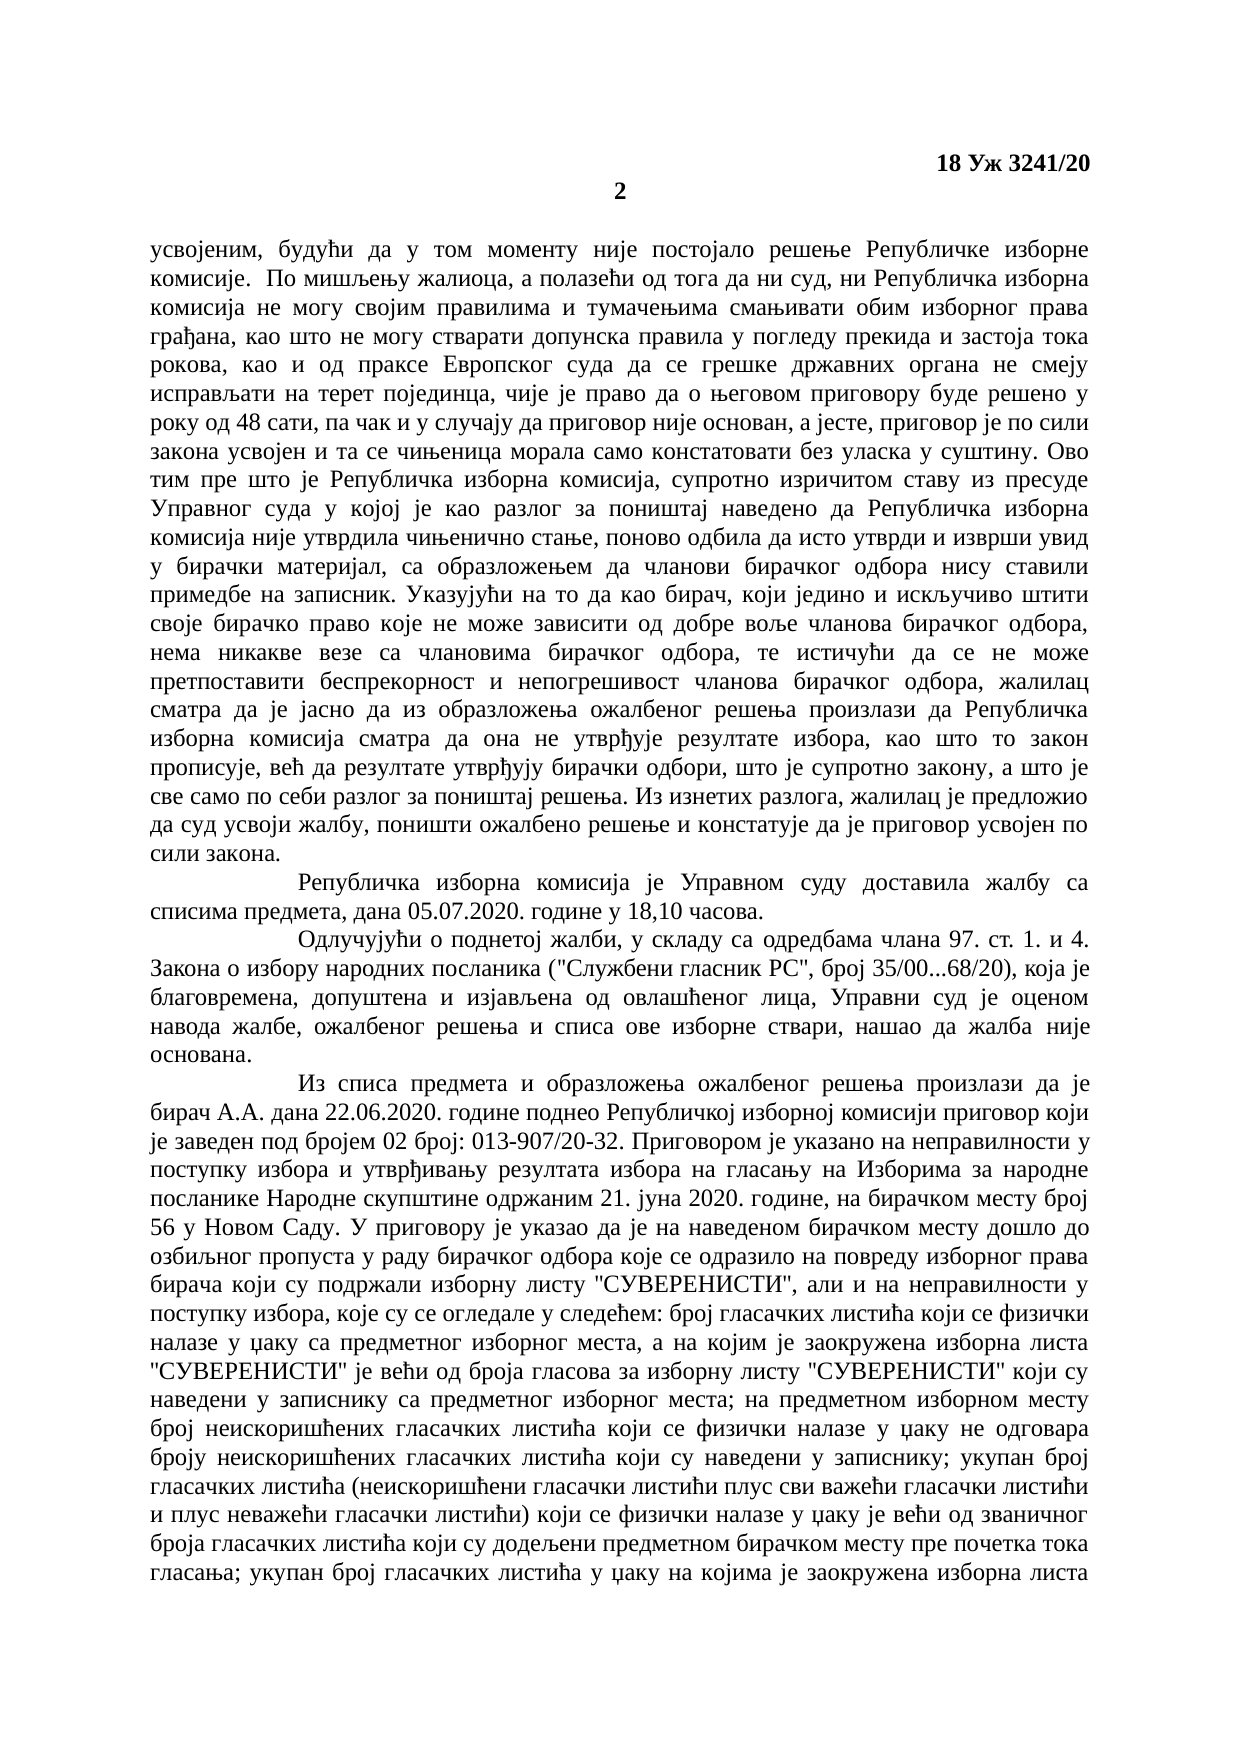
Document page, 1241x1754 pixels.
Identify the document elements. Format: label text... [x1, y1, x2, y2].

text усвојеним, будући да у том моменту није постојало решење Републичке изборне комисије. По мишљењу жалиоца, а полазећи од тога да ни суд, ни Републичка изборна комисија не могу својим правилима и тумачењима смањивати обим изборног права грађана, као што не могу стварати допунска правила у погледу прекида и застоја тока рокова, као и од праксе Европског суда да се грешке државних органа не смеју исправљати на терет појединца, чије је право да о његовом приговору буде решено у року од 48 сати, па чак и у случају да приговор није основан, а јесте, приговор је по сили закона усвојен и та се чињеница морала само констатовати без уласка у суштину. Ово тим пре што је Републичка изборна комисија, супротно изричитом ставу из пресуде Управног суда у којој је као разлог за поништај наведено да Републичка изборна комисија није утврдила чињенично стање, поново одбила да исто утврди и изврши увид у бирачки материјал, са образложењем да чланови бирачког одбора нису ставили примедбе на записник. Указујући на то да као бирач, који једино и искључиво штити своје бирачко право које не може зависити од добре воље чланова бирачког одбора, нема никакве везе са члановима бирачког одбора, те истичући да се не може претпоставити беспрекорност и непогрешивост чланова бирачког одбора, жалилац сматра да је јасно да из образложења ожалбеног решења произлази да Републичка изборна комисија сматра да она не утврђује резултате избора, као што то закон прописује, већ да резултате утврђују бирачки одбори, што је супротно закону, а што је све само по себи разлог за поништај решења. Из изнетих разлога, жалилац је предложио да суд усвоји жалбу, поништи ожалбено решење и констатује да је приговор усвојен по сили закона. [150, 234, 1090, 867]
text Из списа предмета и образложења ожалбеног решења произлази да је бирач A.A. дана 22.06.2020. године поднео Републичкој изборној комисији приговор који је заведен под бројем 02 број: 013-907/20-32. Приговором је указано на неправилности у поступку избора и утврђивању резултата избора на гласању на Изборима за народне посланике Народне скупштине одржаним 21. јуна 2020. године, на бирачком месту број 56 у Новом Саду. У приговору је указао да је на наведеном бирачком месту дошло до озбиљног пропуста у раду бирачког одбора које се одразило на повреду изборног права бирача који су подржали изборну листу ''СУВЕРЕНИСТИ'', али и на неправилности у поступку избора, које су се огледале у следећем: број гласачких листића који се физички налазе у џаку са предметног изборног места, а на којим је заокружена изборна листа ''СУВЕРЕНИСТИ'' је већи од броја гласова за изборну листу ''СУВЕРЕНИСТИ'' који су наведени у записнику са предметног изборног места; на предметном изборном месту број неискоришћених гласачких листића који се физички налазе у џаку не одговара броју неискоришћених гласачких листића који су наведени у записнику; укупан број гласачких листића (неискоришћени гласачки листићи плус сви важећи гласачки листићи и плус неважећи гласачки листићи) који се физички налазе у џаку је већи од званичног броја гласачких листића који су додељени предметном бирачком месту пре почетка тока гласања; укупан број гласачких листића у џаку на којима је заокружена изборна листа [150, 1068, 1090, 1586]
text Одлучујући о поднетој жалби, у складу са одредбама члана 97. ст. 1. и 4. Закона о избору народних посланика (''Службени гласник РС'', број 35/00...68/20), која је благовремена, допуштена и изјављена од овлашћеног лица, Управни суд је оценом навода жалбе, ожалбеног решења и списа ове изборне ствари, нашао да жалба није основана. [150, 924, 1090, 1068]
text Републичка изборна комисија је Управном суду доставила жалбу са списима предмета, дана 05.07.2020. године у 18,10 часова. [150, 867, 1090, 924]
